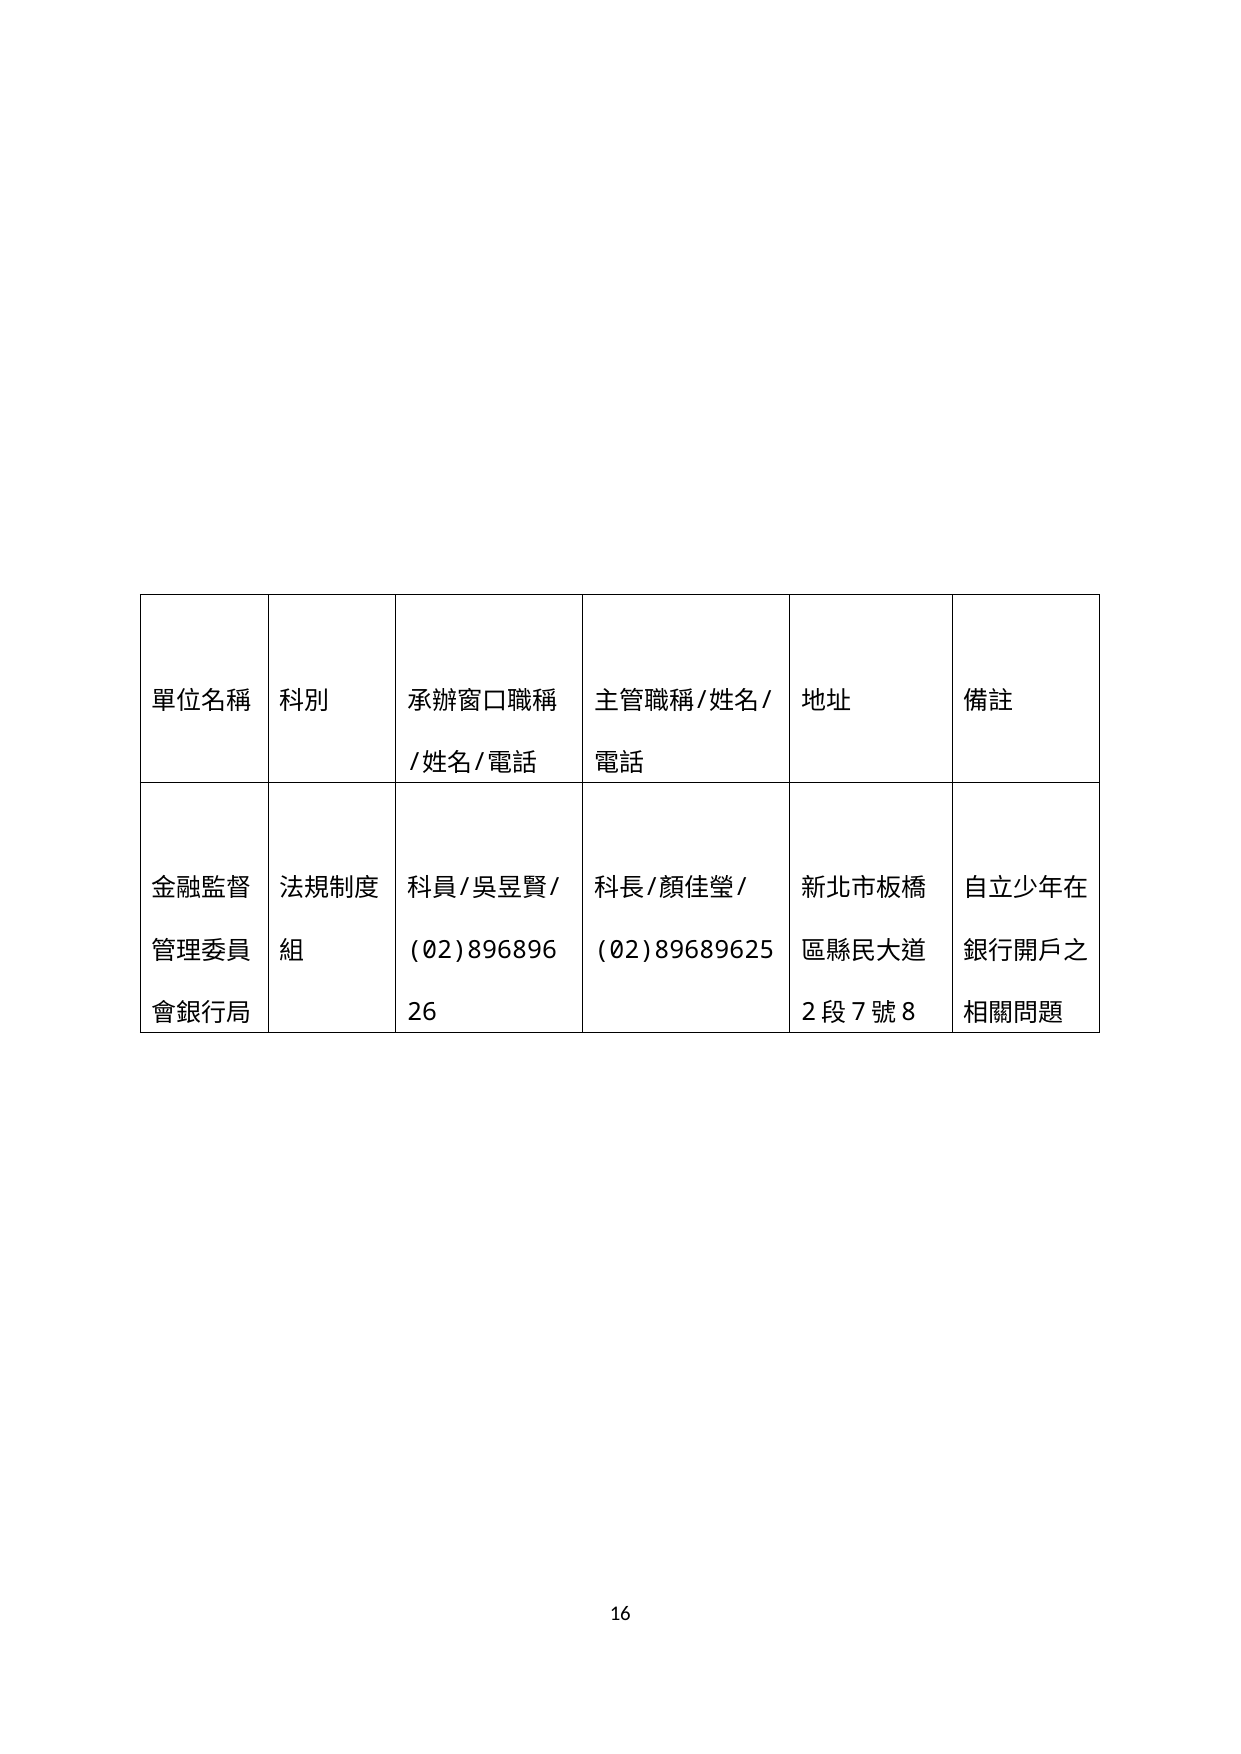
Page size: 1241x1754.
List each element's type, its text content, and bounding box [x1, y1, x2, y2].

table_cell 法規制度組 [269, 783, 395, 1032]
table_header 備註 [953, 595, 1099, 782]
table_header 地址 [790, 595, 952, 782]
table_header 承辦窗口職稱/姓名/電話 [396, 595, 582, 782]
table_header 科別 [269, 595, 395, 782]
table_cell 金融監督管理委員會銀行局 [141, 783, 268, 1032]
table_cell 新北市板橋區縣民大道2段7號8 [790, 783, 952, 1032]
table_header 單位名稱 [141, 595, 268, 782]
table_cell 科長/顏佳瑩/(02)89689625 [583, 783, 789, 1032]
table_header 主管職稱/姓名/電話 [583, 595, 789, 782]
table_cell 科員/吳昱賢/(02)89689626 [396, 783, 582, 1032]
table_cell 自立少年在銀行開戶之相關問題 [953, 783, 1099, 1032]
